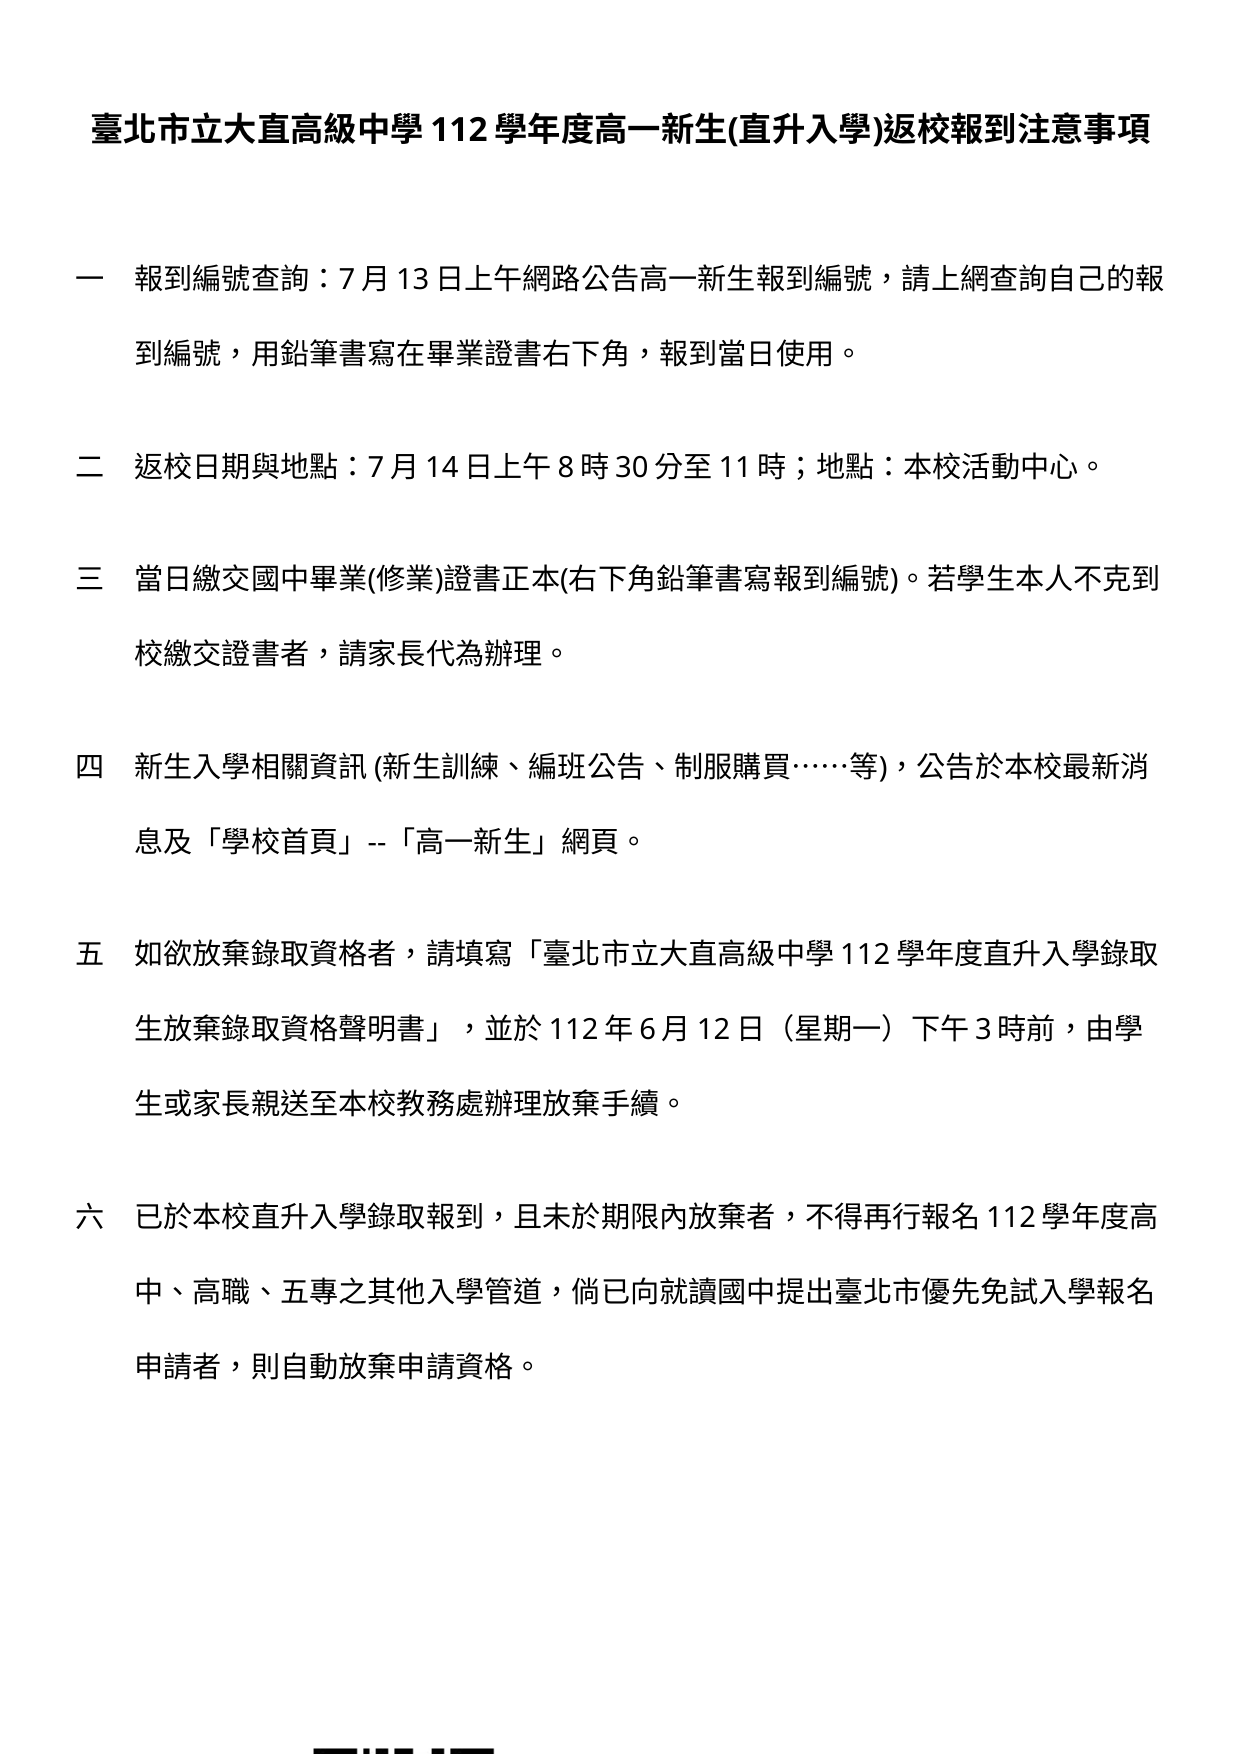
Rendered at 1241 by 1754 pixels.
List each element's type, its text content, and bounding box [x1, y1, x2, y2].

list 返校日期與地點：7月14日上午8時30分至11時；地點：本校活動中心。 [75, 427, 1165, 502]
list 如欲放棄錄取資格者，請填寫「臺北市立大直高級中學112學年度直升入學錄取生放棄錄取資格聲明書」，並於112年6月12日（星期一）下午3時前，由學生或家長親送至本校教務處辦理放棄手續。 [75, 914, 1165, 1139]
list 報到編號查詢：7月13日上午網路公告高一新生報到編號，請上網查詢自己的報到編號，用鉛筆書寫在畢業證書右下角，報到當日使用。 [75, 239, 1165, 389]
list 當日繳交國中畢業(修業)證書正本(右下角鉛筆書寫報到編號)。若學生本人不克到校繳交證書者，請家長代為辦理。 [75, 539, 1165, 689]
text 臺北市立大直高級中學112學年度高一新生(直升入學)返校報到注意事項 [75, 89, 1165, 164]
list 已於本校直升入學錄取報到，且未於期限內放棄者，不得再行報名112學年度高中、高職、五專之其他入學管道，倘已向就讀國中提出臺北市優先免試入學報名申請者，則自動放棄申請資格。 [75, 1177, 1165, 1402]
list 新生入學相關資訊 (新生訓練、編班公告、制服購買……等)，公告於本校最新消息及「學校首頁」--「高一新生」網頁。 [75, 727, 1165, 877]
picture [289, 1724, 518, 1754]
